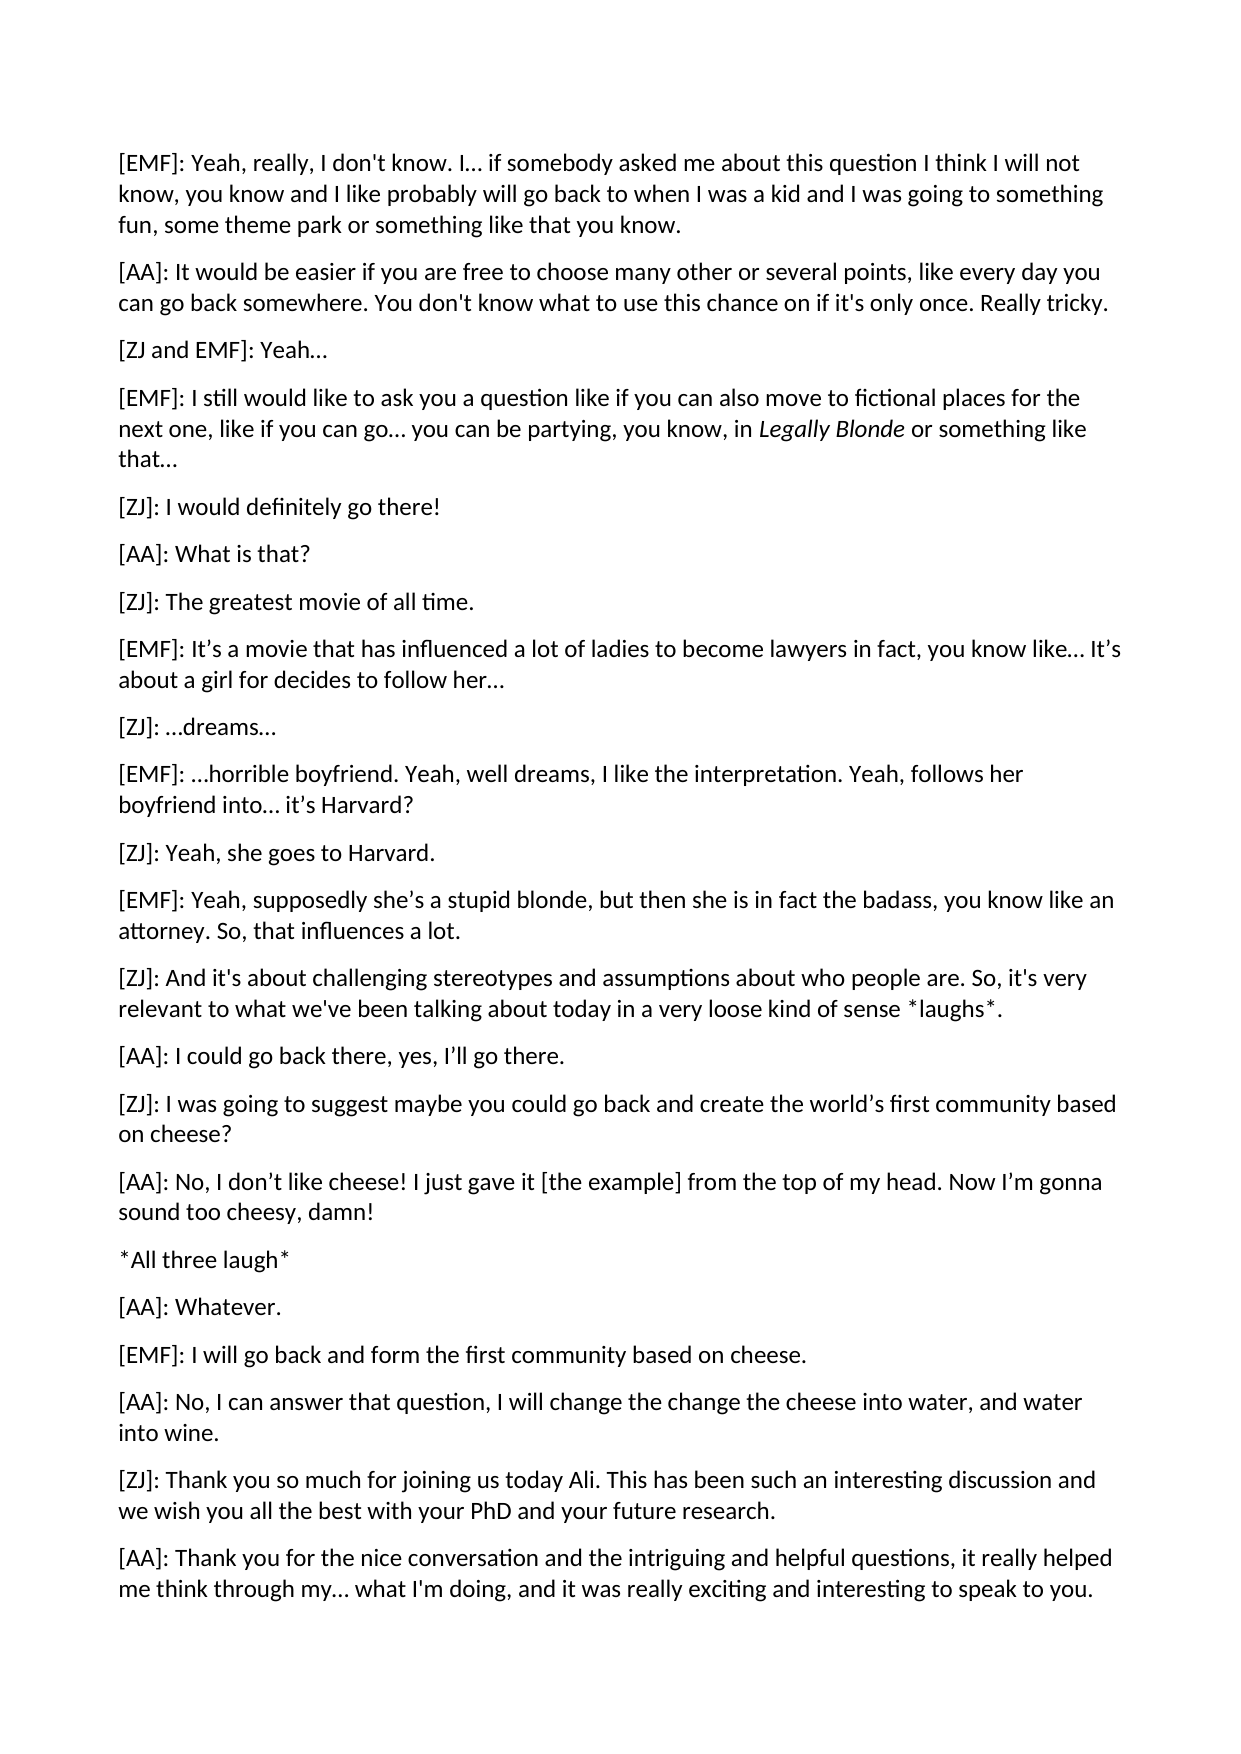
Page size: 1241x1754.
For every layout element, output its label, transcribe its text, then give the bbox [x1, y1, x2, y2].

text [AA]: No, I don’t like cheese! I just gave it [the example] from the top of my head. Now I’m gonna sound too cheesy, damn! [118, 1166, 1122, 1227]
text [AA]: Thank you for the nice conversation and the intriguing and helpful questions, it really helped me think through my… what I'm doing, and it was really exciting and interesting to speak to you. [118, 1542, 1122, 1604]
text [EMF]: Yeah, supposedly she’s a stupid blonde, but then she is in fact the badass, you know like an attorney. So, that influences a lot. [118, 884, 1122, 945]
text [ZJ and EMF]: Yeah… [118, 334, 1122, 365]
text [AA]: No, I can answer that question, I will change the change the cheese into water, and water into wine. [118, 1386, 1122, 1447]
text [ZJ]: The greatest movie of all time. [118, 586, 1122, 616]
text [EMF]: Yeah, really, I don't know. I… if somebody asked me about this question I think I will not know, you know and I like probably will go back to when I was a kid and I was going to something fun, some theme park or something like that you know. [118, 148, 1122, 239]
text [ZJ]: I was going to suggest maybe you could go back and create the world’s first community based on cheese? [118, 1088, 1122, 1149]
text [ZJ]: Thank you so much for joining us today Ali. This has been such an interesting discussion and we wish you all the best with your PhD and your future research. [118, 1464, 1122, 1526]
text [EMF]: …horrible boyfriend. Yeah, well dreams, I like the interpretation. Yeah, follows her boyfriend into… it’s Harvard? [118, 758, 1122, 820]
text [ZJ]: And it's about challenging stereotypes and assumptions about who people are. So, it's very relevant to what we've been talking about today in a very loose kind of sense *laughs*. [118, 962, 1122, 1023]
text [EMF]: I still would like to ask you a question like if you can also move to fictional places for the next one, like if you can go… you can be partying, you know, in Legally Blonde or something like that… [118, 382, 1122, 474]
text *All three laugh* [118, 1244, 1122, 1274]
text [AA]: I could go back there, yes, I’ll go there. [118, 1040, 1122, 1071]
text [EMF]: It’s a movie that has influenced a lot of ladies to become lawyers in fact, you know like… It’s about a girl for decides to follow her… [118, 633, 1122, 694]
text [AA]: Whatever. [118, 1291, 1122, 1322]
text [EMF]: I will go back and form the first community based on cheese. [118, 1339, 1122, 1369]
text [AA]: What is that? [118, 538, 1122, 569]
text [ZJ]: Yeah, she goes to Harvard. [118, 837, 1122, 867]
text [AA]: It would be easier if you are free to choose many other or several points, like every day you can go back somewhere. You don't know what to use this chance on if it's only once. Really tricky. [118, 256, 1122, 318]
text [ZJ]: I would definitely go there! [118, 491, 1122, 521]
text [ZJ]: …dreams… [118, 711, 1122, 742]
